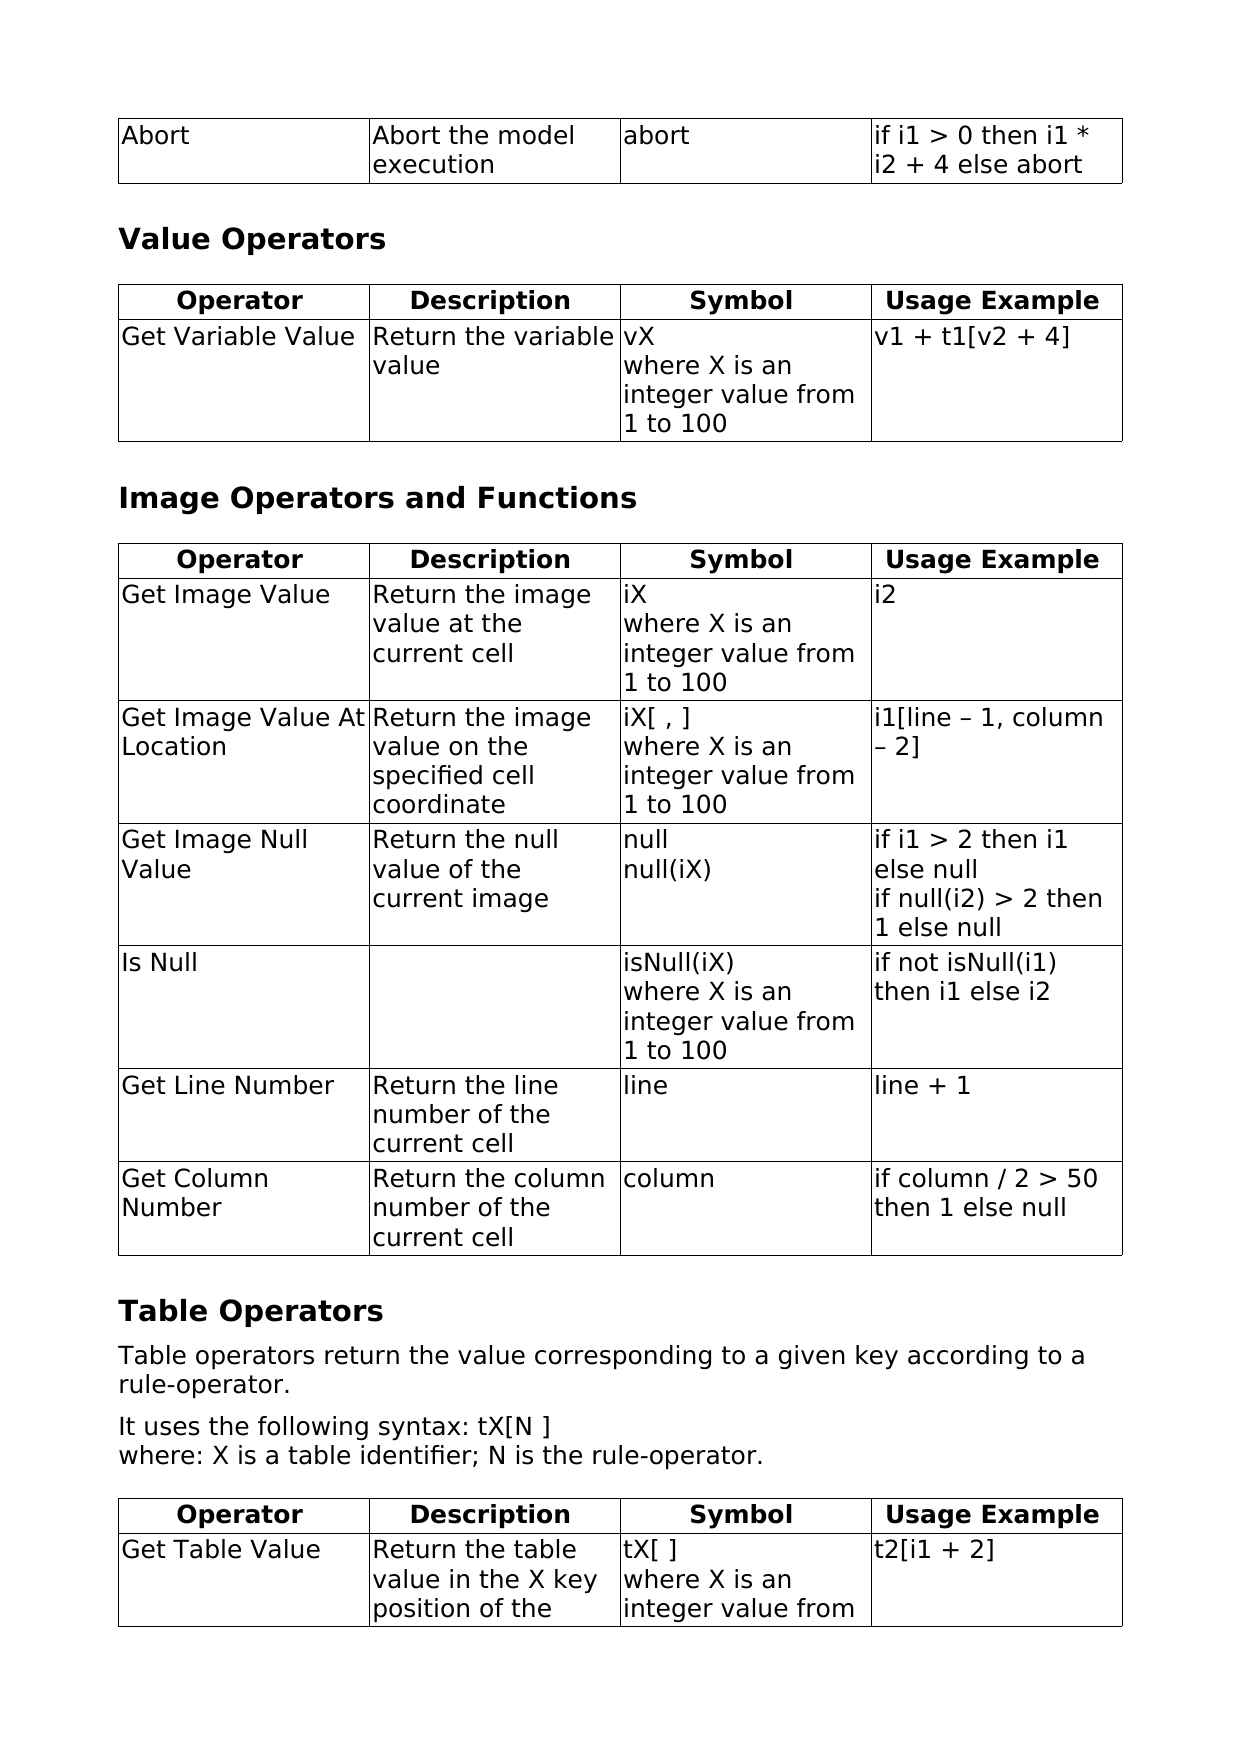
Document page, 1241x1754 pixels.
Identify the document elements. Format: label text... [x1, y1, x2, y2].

table_cell if i1 > 2 then i1 else null if null(i2) > 2 then 1 else null [872, 824, 1122, 945]
table_cell if column / 2 > 50 then 1 else null [872, 1162, 1122, 1255]
table_cell Return the image value on the specified cell coordinate [370, 701, 620, 823]
table_cell Return the column number of the current cell [370, 1162, 620, 1255]
table_header Usage Example [872, 1499, 1122, 1533]
table_cell Get Line Number [119, 1069, 369, 1161]
table_header Operator [119, 544, 369, 577]
table_cell iX[ , ] where X is an integer value from 1 to 100 [621, 701, 871, 823]
table_cell Return the image value at the current cell [370, 579, 620, 700]
table_cell line [621, 1069, 871, 1161]
table_header Description [370, 544, 620, 577]
table_cell Get Column Number [119, 1162, 369, 1255]
table_header Symbol [621, 544, 871, 577]
table_cell Get Image Value [119, 579, 369, 700]
subtitle Image Operators and Functions [118, 481, 1122, 515]
table_header Description [370, 1499, 620, 1533]
table_cell line + 1 [872, 1069, 1122, 1161]
table_cell vX where X is an integer value from 1 to 100 [621, 320, 871, 441]
table_header Description [370, 285, 620, 319]
table_cell column [621, 1162, 871, 1255]
table_cell v1 + t1[v2 + 4] [872, 320, 1122, 441]
table_cell Abort the model execution [370, 119, 620, 182]
table_cell Return the table value in the X key position of the [370, 1534, 620, 1626]
table_cell t2[i1 + 2] [872, 1534, 1122, 1626]
table_cell Return the variable value [370, 320, 620, 441]
table_cell if not isNull(i1) then i1 else i2 [872, 946, 1122, 1068]
table_header Symbol [621, 285, 871, 319]
table_header Operator [119, 285, 369, 319]
table_cell iX where X is an integer value from 1 to 100 [621, 579, 871, 700]
text Table operators return the value corresponding to a given key according to a rule-operator. [118, 1341, 1122, 1399]
table_cell null null(iX) [621, 824, 871, 945]
table_header Usage Example [872, 285, 1122, 319]
subtitle Table Operators [118, 1295, 1122, 1329]
table_cell i2 [872, 579, 1122, 700]
table_cell if i1 > 0 then i1 * i2 + 4 else abort [872, 119, 1122, 182]
table_cell Is Null [119, 946, 369, 1068]
table_cell Abort [119, 119, 369, 182]
table_cell [370, 946, 620, 1068]
table_cell Return the null value of the current image [370, 824, 620, 945]
table_cell Get Variable Value [119, 320, 369, 441]
table_header Usage Example [872, 544, 1122, 577]
table_header Operator [119, 1499, 369, 1533]
subtitle Value Operators [118, 222, 1122, 256]
table_cell Get Image Null Value [119, 824, 369, 945]
table_cell Return the line number of the current cell [370, 1069, 620, 1161]
table_cell i1[line – 1, column – 2] [872, 701, 1122, 823]
text It uses the following syntax: tX[N ] where: X is a table identifier; N is the rule-operator. [118, 1412, 1122, 1470]
table_cell tX[ ] where X is an integer value from [621, 1534, 871, 1626]
table_cell Get Image Value At Location [119, 701, 369, 823]
table_header Symbol [621, 1499, 871, 1533]
table_cell isNull(iX) where X is an integer value from 1 to 100 [621, 946, 871, 1068]
table_cell Get Table Value [119, 1534, 369, 1626]
table_cell abort [621, 119, 871, 182]
